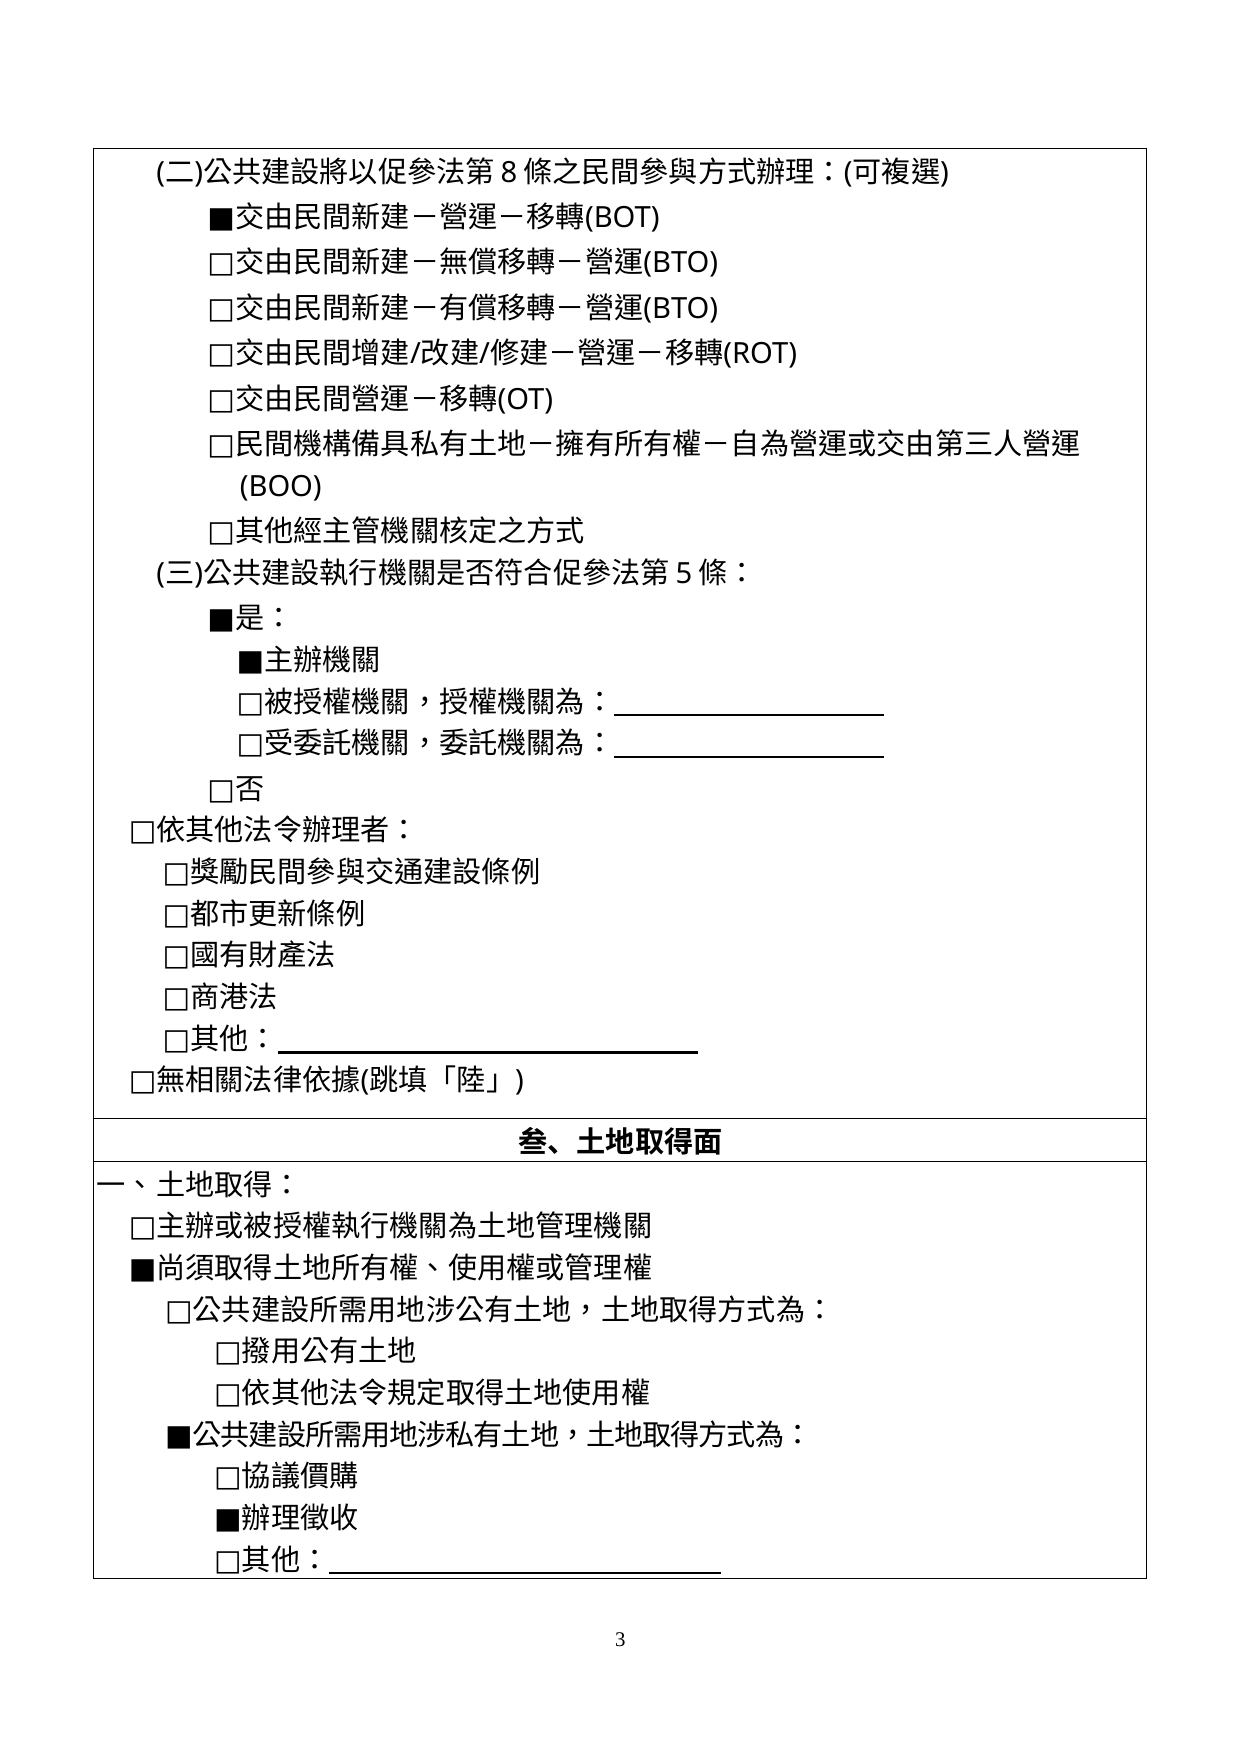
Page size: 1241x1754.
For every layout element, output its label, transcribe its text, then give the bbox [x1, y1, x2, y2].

table_cell (二)公共建設將以促參法第8條之民間參與方式辦理：(可複選) ■交由民間新建－營運－移轉(BOT) □交由民間新建－無償移轉－營運(BTO) □交由民間新建－有償移轉－營運(BTO) □交由民間增建/改建/修建－營運－移轉(ROT) □交由民間營運－移轉(OT) □民間機構備具私有土地－擁有所有權－自為營運或交由第三人營運(BOO) □其他經主管機關核定之方式 (三)公共建設執行機關是否符合促參法第5條： ■是： ■主辦機關 □被授權機關，授權機關為： □受委託機關，委託機關為： □否 □依其他法令辦理者： □獎勵民間參與交通建設條例 □都市更新條例 □國有財產法 □商港法 □其他： □無相關法律依據(跳填「陸」) [94, 149, 1146, 1118]
table_cell 土地取得： □主辦或被授權執行機關為土地管理機關 ■尚須取得土地所有權、使用權或管理權 □公共建設所需用地涉公有土地，土地取得方式為： □撥用公有土地 □依其他法令規定取得土地使用權 ■公共建設所需用地涉私有土地，土地取得方式為： □協議價購 ■辦理徵收 □其他： [94, 1162, 1146, 1578]
table_cell 叁、土地取得面 [94, 1119, 1146, 1161]
